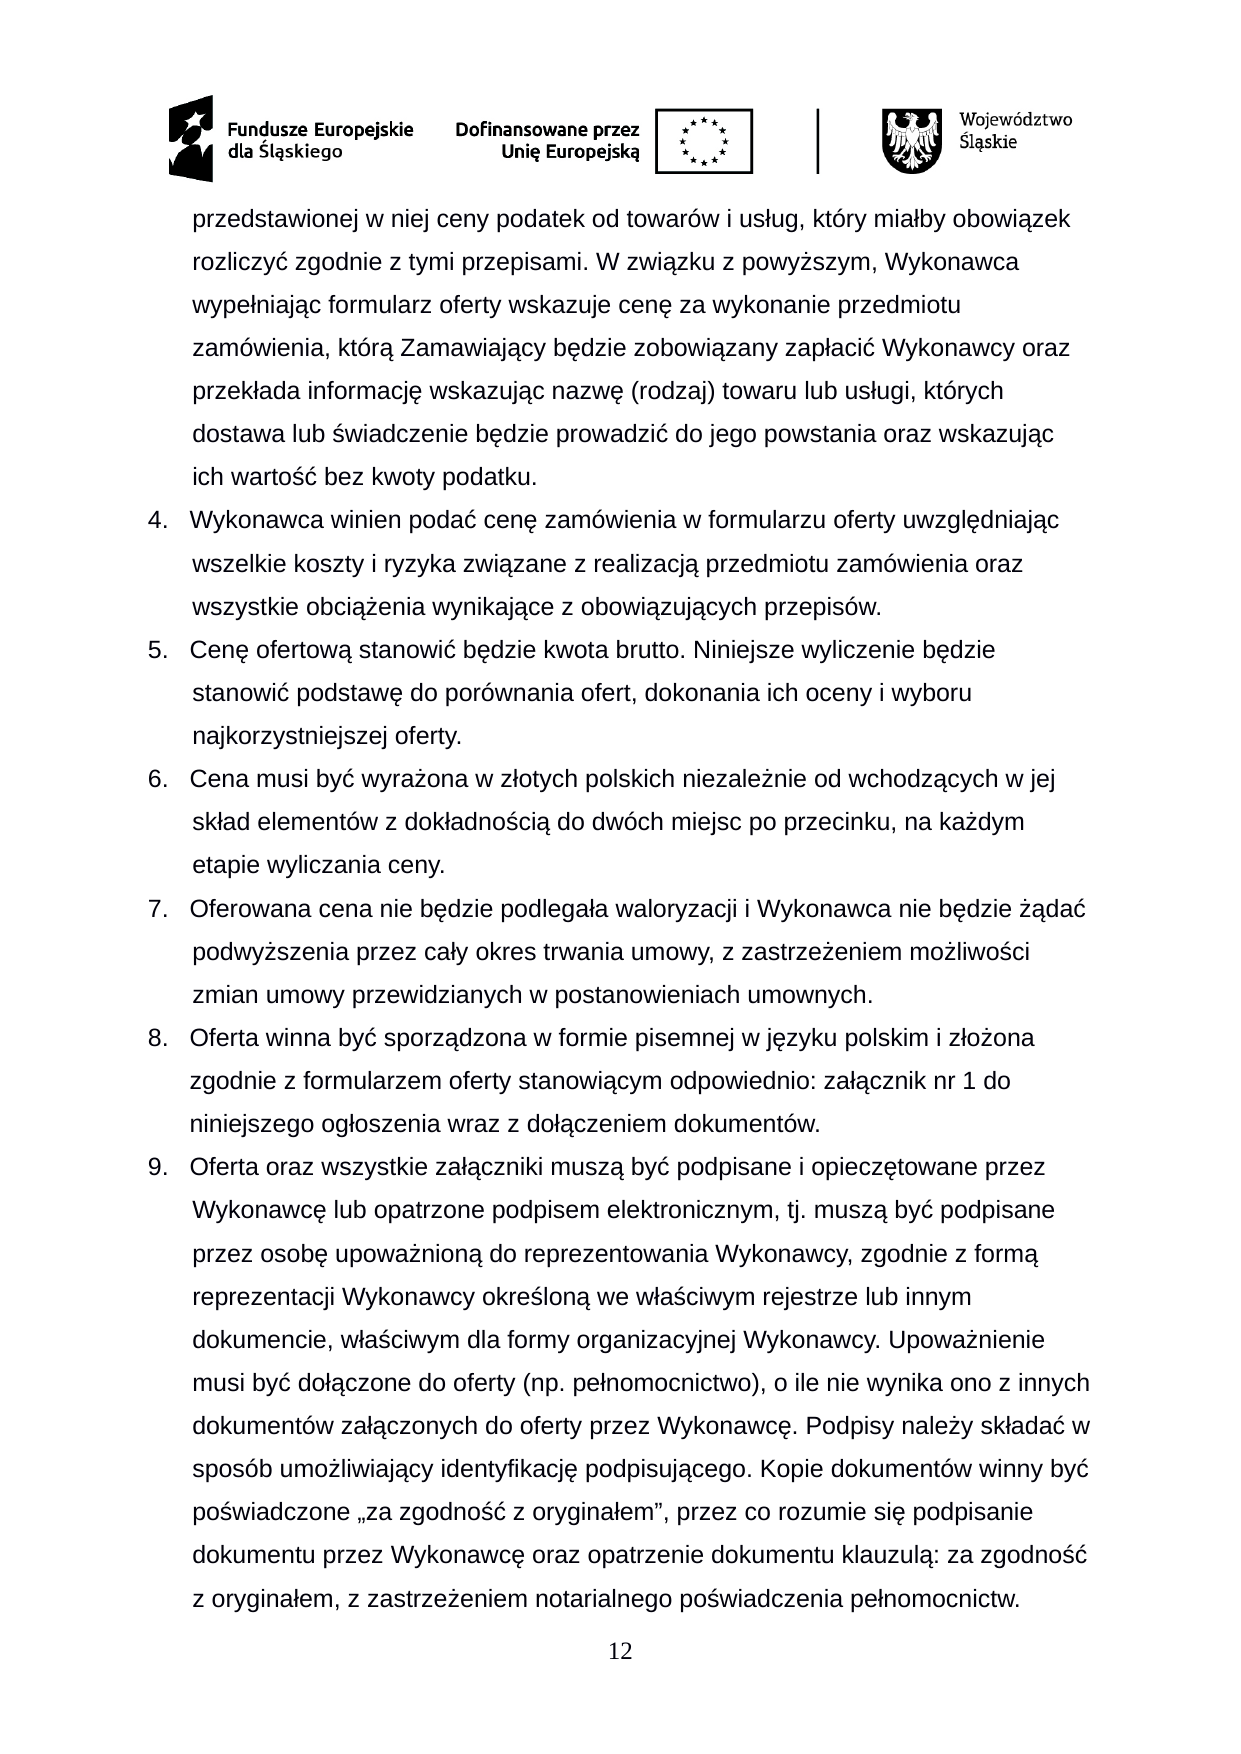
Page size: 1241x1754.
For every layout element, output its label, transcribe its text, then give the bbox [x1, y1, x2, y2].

picture [147, 73, 1093, 204]
text 4. Wykonawca winien podać cenę zamówienia w formularzu oferty uwzględniając wszelkie koszty i ryzyka związane z realizacją przedmiotu zamówienia oraz wszystkie obciążenia wynikające z obowiązujących przepisów. [148, 506, 1093, 621]
text 6. Cena musi być wyrażona w złotych polskich niezależnie od wchodzących w jej skład elementów z dokładnością do dwóch miejsc po przecinku, na każdym etapie wyliczania ceny. [148, 764, 1093, 879]
list zgodnie z formularzem oferty stanowiącym odpowiednio: załącznik nr 1 do [148, 1066, 1093, 1095]
list niniejszego ogłoszenia wraz z dołączeniem dokumentów. [148, 1109, 1093, 1138]
list 8. Oferta winna być sporządzona w formie pisemnej w języku polskim i złożona [148, 1023, 1093, 1052]
text 5. Cenę ofertową stanowić będzie kwota brutto. Niniejsze wyliczenie będzie stanowić podstawę do porównania ofert, dokonania ich oceny i wyboru najkorzystniejszej oferty. [148, 635, 1093, 750]
text przedstawionej w niej ceny podatek od towarów i usług, który miałby obowiązek rozliczyć zgodnie z tymi przepisami. W związku z powyższym, Wykonawca wypełniając formularz oferty wskazuje cenę za wykonanie przedmiotu zamówienia, którą Zamawiający będzie zobowiązany zapłacić Wykonawcy oraz przekłada informację wskazując nazwę (rodzaj) towaru lub usługi, których dostawa lub świadczenie będzie prowadzić do jego powstania oraz wskazując ich wartość bez kwoty podatku. [148, 204, 1093, 491]
text 9. Oferta oraz wszystkie załączniki muszą być podpisane i opieczętowane przez Wykonawcę lub opatrzone podpisem elektronicznym, tj. muszą być podpisane przez osobę upoważnioną do reprezentowania Wykonawcy, zgodnie z formą reprezentacji Wykonawcy określoną we właściwym rejestrze lub innym dokumencie, właściwym dla formy organizacyjnej Wykonawcy. Upoważnienie musi być dołączone do oferty (np. pełnomocnictwo), o ile nie wynika ono z innych dokumentów załączonych do oferty przez Wykonawcę. Podpisy należy składać w sposób umożliwiający identyfikację podpisującego. Kopie dokumentów winny być poświadczone „za zgodność z oryginałem”, przez co rozumie się podpisanie dokumentu przez Wykonawcę oraz opatrzenie dokumentu klauzulą: za zgodność z oryginałem, z zastrzeżeniem notarialnego poświadczenia pełnomocnictw. [148, 1152, 1093, 1612]
text 7. Oferowana cena nie będzie podlegała waloryzacji i Wykonawca nie będzie żądać podwyższenia przez cały okres trwania umowy, z zastrzeżeniem możliwości zmian umowy przewidzianych w postanowieniach umownych. [148, 894, 1093, 1009]
